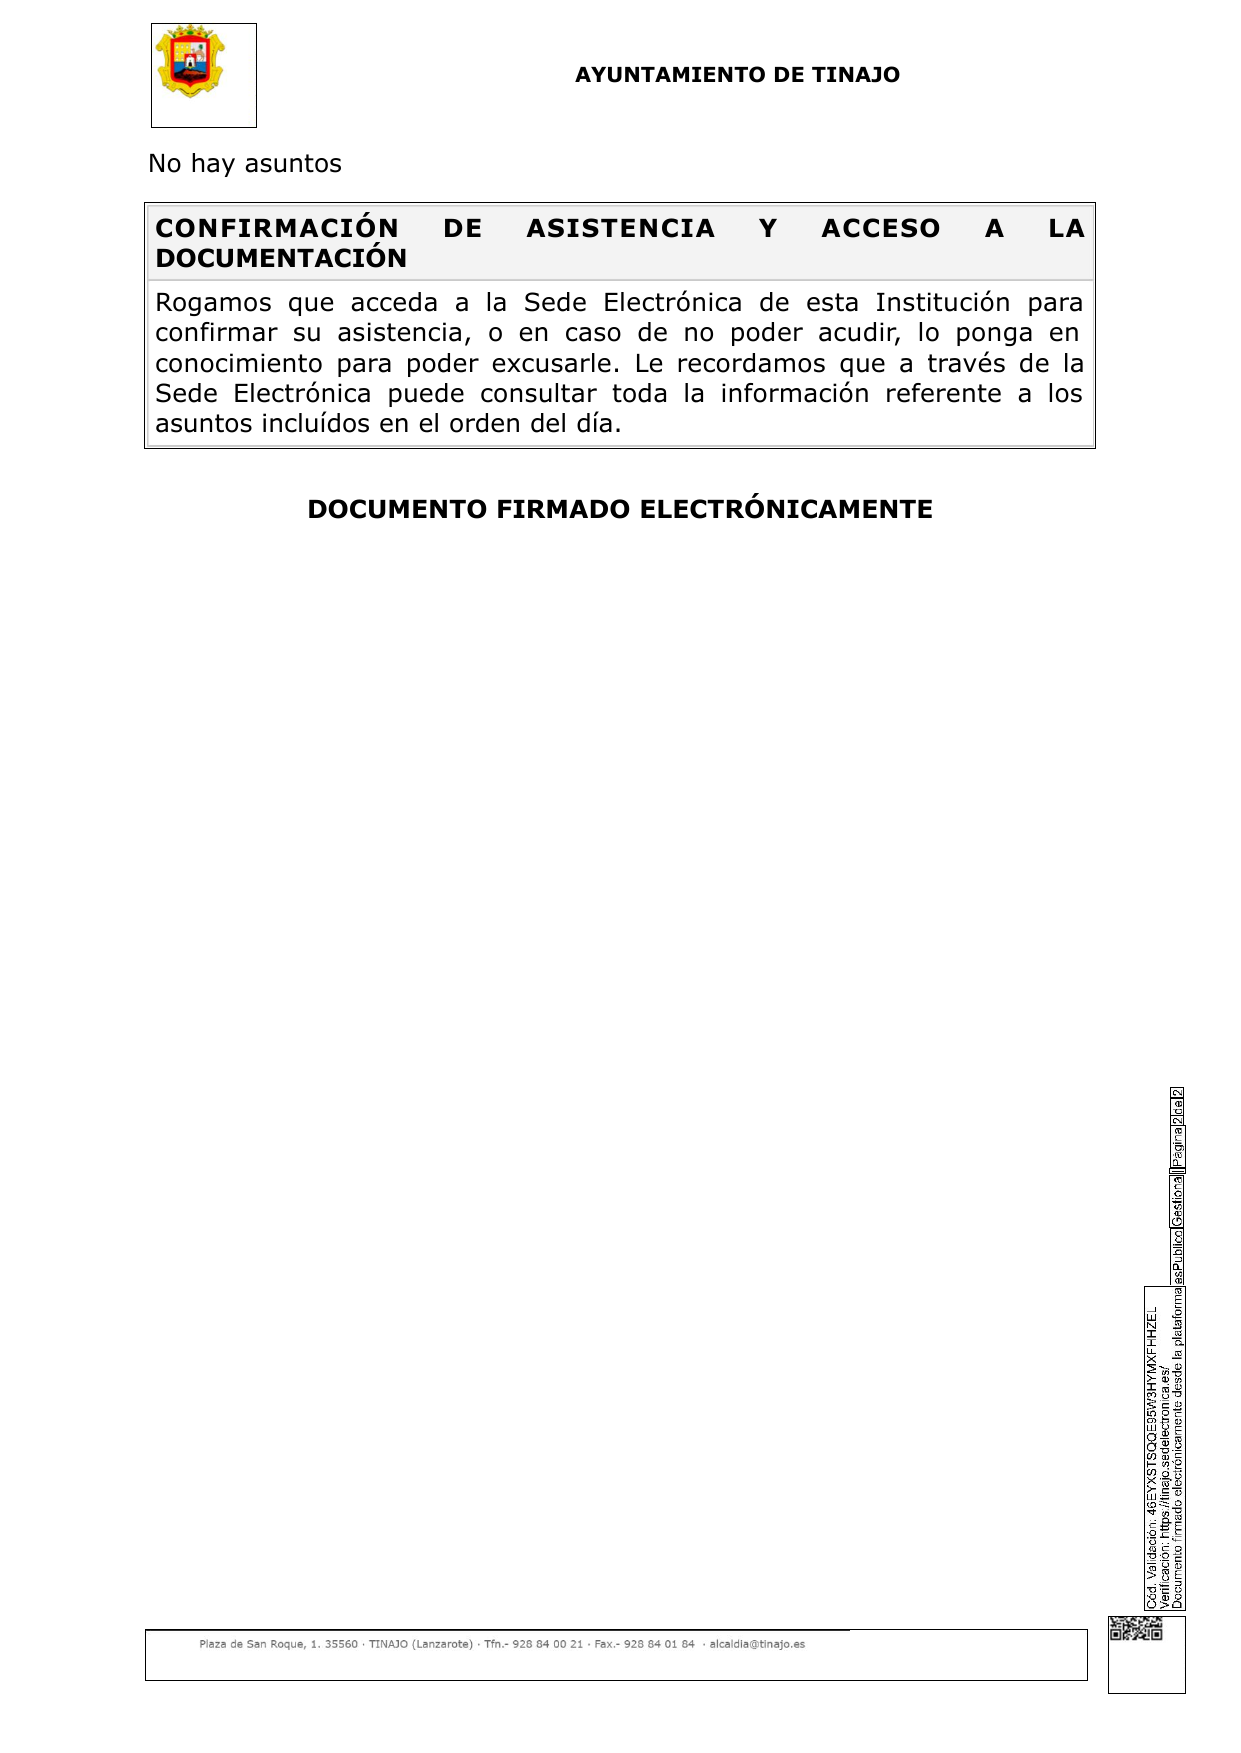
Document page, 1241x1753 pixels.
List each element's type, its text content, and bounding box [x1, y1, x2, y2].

picture [1171, 1088, 1183, 1097]
text AYUNTAMIENTO DE TINAJO [575, 62, 926, 88]
picture [1144, 1229, 1186, 1286]
picture [1170, 1169, 1185, 1173]
text DE [443, 213, 507, 243]
picture [1171, 1099, 1183, 1115]
picture [1171, 1126, 1185, 1167]
text No hay asuntos [148, 148, 368, 178]
picture [1145, 1287, 1185, 1610]
text Sede Electrónica puede consultar toda la información referente a los [155, 378, 1110, 408]
text CONFIRMACIÓN [155, 213, 433, 243]
picture [152, 24, 256, 127]
text Y [759, 213, 802, 243]
text asuntos incluídos en el orden del día. [155, 408, 1110, 438]
text ACCESO [821, 213, 966, 243]
text LA [1048, 213, 1110, 243]
text ASISTENCIA [526, 213, 740, 243]
text conocimiento para poder excusarle. Le recordamos que a través de la [155, 348, 1110, 378]
text DOCUMENTACIÓN [155, 243, 433, 273]
picture [1171, 1116, 1183, 1125]
picture [1170, 1176, 1183, 1227]
picture [1109, 1617, 1185, 1693]
text Rogamos que acceda a la Sede Electrónica de esta Institución para [155, 287, 1110, 318]
text DOCUMENTO FIRMADO ELECTRÓNICAMENTE [307, 494, 958, 524]
text confirmar su asistencia, o en caso de no poder acudir, lo ponga en [155, 318, 1110, 348]
text A [984, 213, 1029, 243]
picture [146, 1630, 1087, 1680]
picture [145, 203, 1095, 448]
